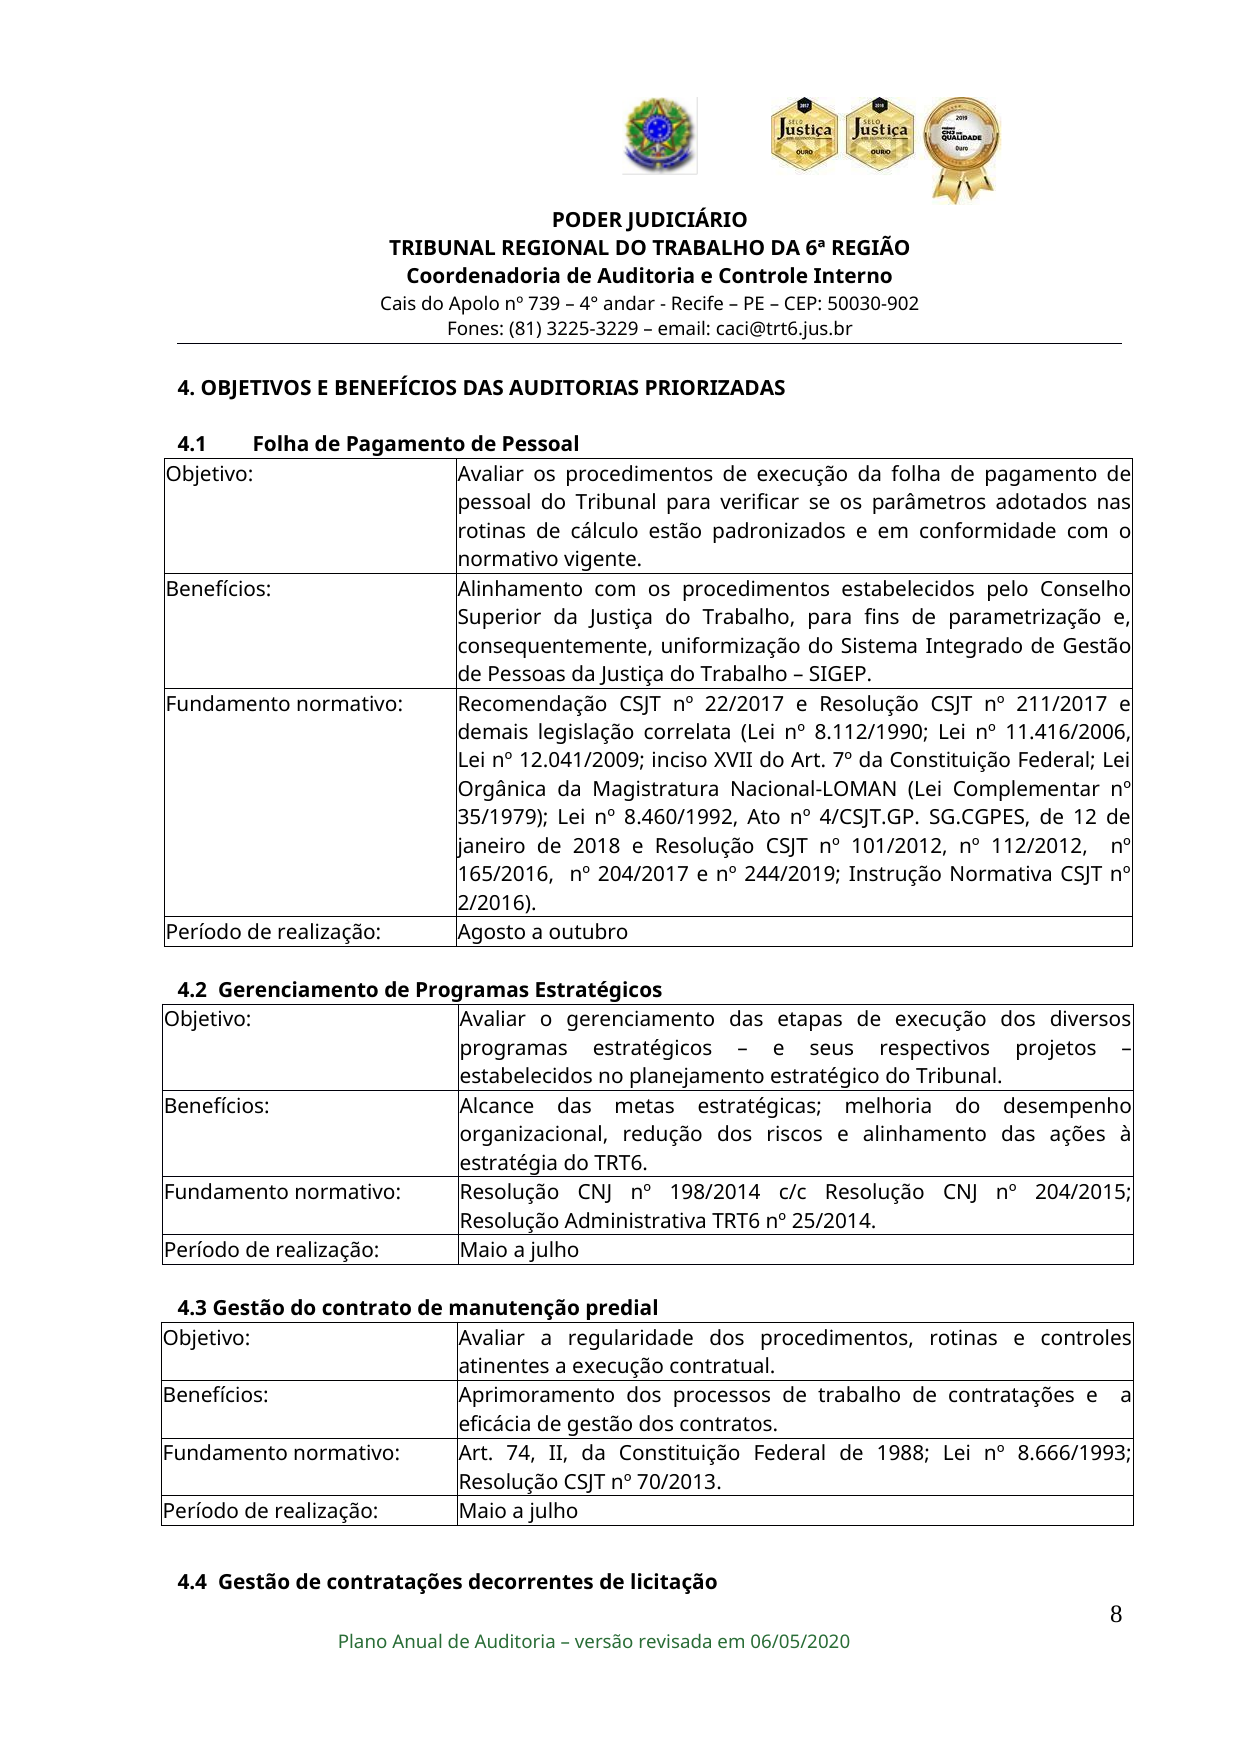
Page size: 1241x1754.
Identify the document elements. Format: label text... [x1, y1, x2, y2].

table_cell Resolução CNJ nº 198/2014 c/c Resolução CNJ nº 204/2015; Resolução Administrativa TRT6 nº 25/2014. [459, 1177, 1133, 1234]
table_cell Alcance das metas estratégicas; melhoria do desempenho organizacional, redução dos riscos e alinhamento das ações à estratégia do TRT6. [459, 1091, 1133, 1176]
text 4.3 Gestão do contrato de manutenção predial [177, 1293, 1122, 1322]
list Folha de Pagamento de Pessoal [177, 429, 1112, 458]
table_cell Benefícios: [162, 1381, 457, 1437]
table_header Avaliar a regularidade dos procedimentos, rotinas e controles atinentes a execução contratual. [458, 1323, 1133, 1379]
table_cell Aprimoramento dos processos de trabalho de contratações e a eficácia de gestão dos contratos. [458, 1381, 1133, 1437]
table_cell Benefícios: [165, 574, 456, 688]
table_cell Agosto a outubro [457, 917, 1132, 946]
table_cell Alinhamento com os procedimentos estabelecidos pelo Conselho Superior da Justiça do Trabalho, para fins de parametrização e, consequentemente, uniformização do Sistema Integrado de Gestão de Pessoas da Justiça do Trabalho – SIGEP. [457, 574, 1132, 688]
text 4.2 Gerenciamento de Programas Estratégicos [177, 975, 1122, 1003]
text 4.4 Gestão de contratações decorrentes de licitação [177, 1567, 1122, 1595]
table_cell Fundamento normativo: [162, 1439, 457, 1495]
table_cell Maio a julho [459, 1235, 1133, 1264]
table_header Avaliar o gerenciamento das etapas de execução dos diversos programas estratégicos – e seus respectivos projetos – estabelecidos no planejamento estratégico do Tribunal. [459, 1005, 1133, 1090]
table_header Objetivo: [165, 459, 456, 573]
table_cell Fundamento normativo: [163, 1177, 458, 1234]
table_cell Período de realização: [162, 1496, 457, 1525]
table_cell Maio a julho [458, 1496, 1133, 1525]
table_cell Benefícios: [163, 1091, 458, 1176]
table_header Objetivo: [163, 1005, 458, 1090]
table_cell Período de realização: [163, 1235, 458, 1264]
table_cell Art. 74, II, da Constituição Federal de 1988; Lei nº 8.666/1993; Resolução CSJT nº 70/2013. [458, 1439, 1133, 1495]
table_header Avaliar os procedimentos de execução da folha de pagamento de pessoal do Tribunal para verificar se os parâmetros adotados nas rotinas de cálculo estão padronizados e em conformidade com o normativo vigente. [457, 459, 1132, 573]
table_cell Fundamento normativo: [165, 689, 456, 916]
table_cell Período de realização: [165, 917, 456, 946]
table_header Objetivo: [162, 1323, 457, 1379]
text 4. OBJETIVOS E BENEFÍCIOS DAS AUDITORIAS PRIORIZADAS [177, 373, 1122, 401]
table_cell Recomendação CSJT nº 22/2017 e Resolução CSJT nº 211/2017 e demais legislação correlata (Lei nº 8.112/1990; Lei nº 11.416/2006, Lei nº 12.041/2009; inciso XVII do Art. 7º da Constituição Federal; Lei Orgânica da Magistratura Nacional-LOMAN (Lei Complementar nº 35/1979); Lei nº 8.460/1992, Ato nº 4/CSJT.GP. SG.CGPES, de 12 de janeiro de 2018 e Resolução CSJT nº 101/2012, nº 112/2012, nº 165/2016, nº 204/2017 e nº 244/2019; Instrução Normativa CSJT nº 2/2016). [457, 689, 1132, 916]
